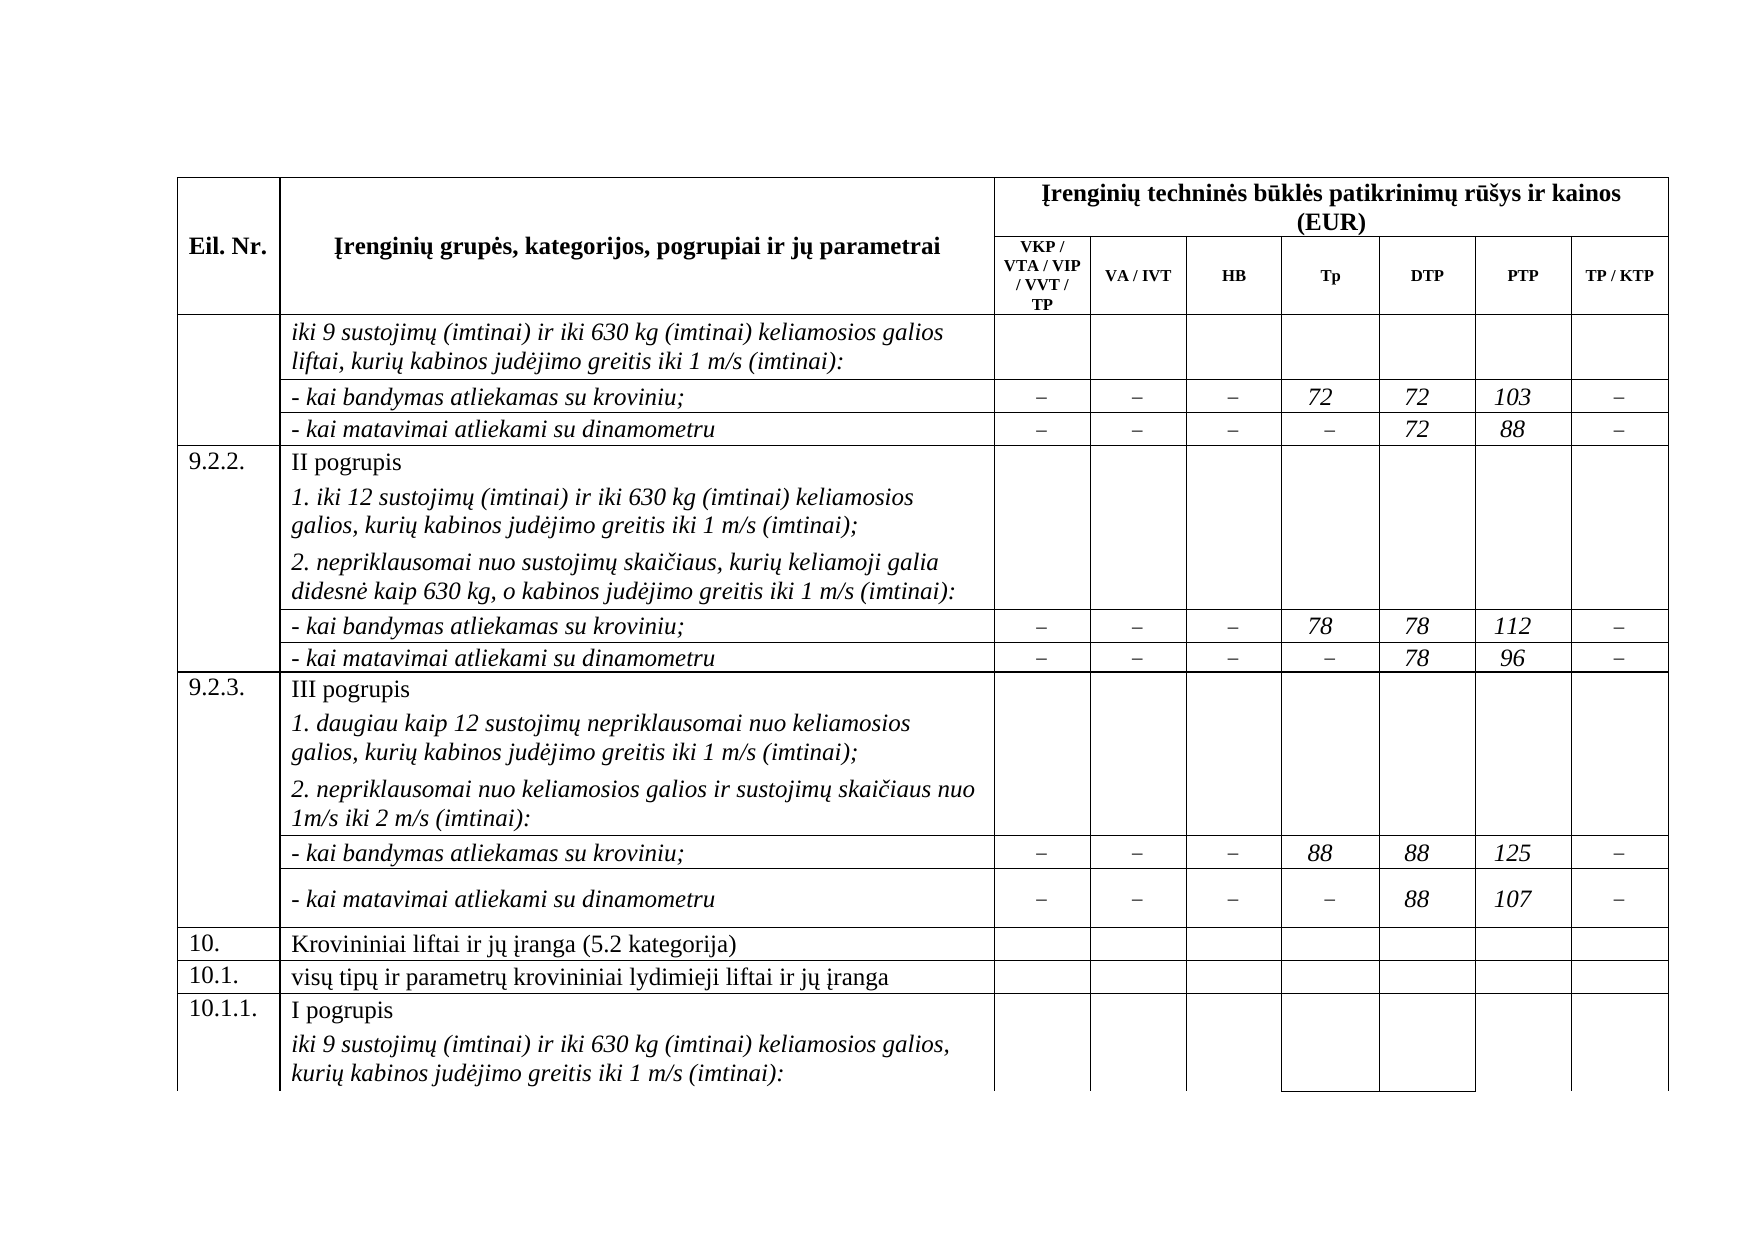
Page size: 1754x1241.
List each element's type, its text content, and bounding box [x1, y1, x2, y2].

table_cell 72 [1380, 413, 1475, 445]
table_cell [1091, 673, 1186, 704]
table_cell – [1572, 413, 1668, 445]
table_cell [1476, 315, 1571, 379]
table_cell iki 9 sustojimų (imtinai) ir iki 630 kg (imtinai) keliamosios galios, kurių kabinos judėjimo greitis iki 1 m/s (imtinai): [281, 1025, 994, 1091]
table_cell [1572, 994, 1668, 1025]
table_cell II pogrupis [281, 446, 994, 477]
table_cell [1091, 928, 1186, 959]
table_cell [1187, 928, 1281, 959]
table_cell – [1282, 643, 1379, 671]
table_cell [1091, 478, 1186, 543]
table_cell – [1187, 380, 1281, 412]
table_cell 9.2.3. [178, 673, 279, 704]
table_cell 2. nepriklausomai nuo keliamosios galios ir sustojimų skaičiaus nuo 1m/s iki 2 m/s (imtinai): [281, 770, 994, 835]
table_cell [1187, 315, 1281, 379]
table_cell [1282, 994, 1379, 1025]
table_cell [1476, 543, 1571, 609]
table_cell [1187, 1025, 1281, 1091]
table_cell [1187, 770, 1281, 835]
table_header Eil. Nr. [178, 178, 279, 313]
table_cell - kai bandymas atliekamas su kroviniu; [281, 380, 994, 412]
table_cell [995, 928, 1090, 959]
table_cell – [1282, 869, 1379, 927]
table_cell - kai bandymas atliekamas su kroviniu; [281, 610, 994, 642]
table_cell [1476, 704, 1571, 770]
table_cell – [1572, 380, 1668, 412]
table_cell [1476, 446, 1571, 477]
table_cell visų tipų ir parametrų krovininiai lydimieji liftai ir jų įranga [281, 961, 994, 992]
table_cell [1572, 928, 1668, 959]
table_cell [1187, 446, 1281, 477]
table_cell [1380, 994, 1475, 1025]
table_cell – [1572, 869, 1668, 927]
table_cell TP / KTP [1572, 237, 1668, 313]
table_cell – [995, 610, 1090, 642]
table_cell [1282, 928, 1379, 959]
table_cell [1380, 315, 1475, 379]
table_cell - kai matavimai atliekami su dinamometru [281, 869, 994, 927]
table_cell - kai matavimai atliekami su dinamometru [281, 643, 994, 671]
table_cell [1476, 673, 1571, 704]
table_cell – [995, 869, 1090, 927]
table_cell [1091, 315, 1186, 379]
table_cell [1282, 478, 1379, 543]
table_cell [1476, 478, 1571, 543]
table_cell [1476, 928, 1571, 959]
table_cell [1187, 673, 1281, 704]
table_cell [1091, 770, 1186, 835]
table_cell [1282, 961, 1379, 992]
table_cell – [1091, 380, 1186, 412]
table_cell 2. nepriklausomai nuo sustojimų skaičiaus, kurių keliamoji galia didesnė kaip 630 kg, o kabinos judėjimo greitis iki 1 m/s (imtinai): [281, 543, 994, 609]
table_cell [1476, 961, 1571, 992]
table_cell [1282, 673, 1379, 704]
table_cell 107 [1476, 869, 1571, 927]
table_cell [1380, 673, 1475, 704]
table_cell [1476, 994, 1571, 1025]
table_cell I pogrupis [281, 994, 994, 1025]
table_cell [995, 446, 1090, 477]
table_cell [1476, 1025, 1571, 1091]
table_cell [1572, 315, 1668, 379]
table_cell Tp [1282, 237, 1379, 313]
table_cell – [1572, 836, 1668, 868]
table_cell [1282, 704, 1379, 770]
table_cell [1380, 543, 1475, 609]
table_cell – [1572, 643, 1668, 671]
table_cell [1380, 928, 1475, 959]
table_cell 10. [178, 928, 279, 959]
table_cell - kai matavimai atliekami su dinamometru [281, 413, 994, 445]
table_cell [1572, 673, 1668, 704]
table_cell – [1187, 610, 1281, 642]
table_cell [1572, 704, 1668, 770]
table_cell [178, 379, 279, 412]
table_cell iki 9 sustojimų (imtinai) ir iki 630 kg (imtinai) keliamosios galios liftai, kurių kabinos judėjimo greitis iki 1 m/s (imtinai): [281, 315, 994, 379]
table_cell [1572, 770, 1668, 835]
table_cell [1187, 478, 1281, 543]
table_cell – [1187, 643, 1281, 671]
table_cell [995, 1025, 1090, 1091]
table_cell [1282, 770, 1379, 835]
table_cell – [995, 643, 1090, 671]
table_cell [995, 704, 1090, 770]
table_cell [1572, 961, 1668, 992]
table_cell – [1091, 643, 1186, 671]
table_header Įrenginių grupės, kategorijos, pogrupiai ir jų parametrai [281, 178, 994, 313]
table_cell 10.1.1. [178, 994, 279, 1025]
table_cell – [1282, 413, 1379, 445]
table_cell – [1187, 413, 1281, 445]
table_cell 112 [1476, 610, 1571, 642]
table_cell [1476, 770, 1571, 835]
table_cell 125 [1476, 836, 1571, 868]
table_cell 88 [1380, 836, 1475, 868]
table_cell 103 [1476, 380, 1571, 412]
table_cell [995, 994, 1090, 1025]
table_cell – [995, 413, 1090, 445]
table_cell [1282, 1025, 1379, 1091]
table_cell 10.1. [178, 961, 279, 992]
table_cell [1091, 994, 1186, 1025]
table_cell – [1091, 869, 1186, 927]
table_cell [178, 478, 279, 543]
table_cell [178, 704, 279, 770]
table_cell [1380, 770, 1475, 835]
table_cell [1380, 478, 1475, 543]
table_cell [995, 543, 1090, 609]
table_cell [178, 770, 279, 835]
table_cell – [995, 836, 1090, 868]
table_cell [178, 543, 279, 609]
table_cell [995, 478, 1090, 543]
table_cell [1572, 446, 1668, 477]
table_cell [178, 412, 279, 445]
table_cell Krovininiai liftai ir jų įranga (5.2 kategorija) [281, 928, 994, 959]
table_cell 9.2.2. [178, 446, 279, 477]
table_cell [1572, 478, 1668, 543]
table_cell – [1187, 869, 1281, 927]
table_cell III pogrupis [281, 673, 994, 704]
table_cell 88 [1380, 869, 1475, 927]
table_cell [1572, 543, 1668, 609]
table_cell 88 [1282, 836, 1379, 868]
table_cell VA / IVT [1091, 237, 1186, 313]
table_cell 96 [1476, 643, 1571, 671]
table_cell [1187, 543, 1281, 609]
table_cell [1091, 1025, 1186, 1091]
table_cell [1187, 994, 1281, 1025]
table_cell [178, 315, 279, 379]
table_cell [1380, 704, 1475, 770]
table_cell [1380, 1025, 1475, 1091]
table_cell [1282, 543, 1379, 609]
table_cell [1091, 446, 1186, 477]
table_cell [178, 642, 279, 671]
table_cell [1572, 1025, 1668, 1091]
table_cell [1091, 543, 1186, 609]
table_cell [1091, 961, 1186, 992]
table_cell – [1091, 836, 1186, 868]
table_cell HB [1187, 237, 1281, 313]
table_cell 72 [1380, 380, 1475, 412]
table_cell PTP [1476, 237, 1571, 313]
table_cell – [1091, 413, 1186, 445]
table_cell 1. daugiau kaip 12 sustojimų nepriklausomai nuo keliamosios galios, kurių kabinos judėjimo greitis iki 1 m/s (imtinai); [281, 704, 994, 770]
table_cell [1282, 446, 1379, 477]
table_cell [995, 770, 1090, 835]
table_cell 88 [1476, 413, 1571, 445]
table_cell 78 [1380, 643, 1475, 671]
table_cell [178, 1025, 279, 1091]
table_header Įrenginių techninės būklės patikrinimų rūšys ir kainos (EUR) [995, 178, 1668, 236]
table_cell 78 [1380, 610, 1475, 642]
table_cell [1187, 704, 1281, 770]
table_cell [1091, 704, 1186, 770]
table_cell - kai bandymas atliekamas su kroviniu; [281, 836, 994, 868]
table_cell [178, 835, 279, 868]
table_cell – [1091, 610, 1186, 642]
table_cell [995, 961, 1090, 992]
table_cell [1282, 315, 1379, 379]
table_cell VKP / VTA / VIP / VVT / TP [995, 237, 1090, 313]
table_cell [178, 868, 279, 927]
table_cell [995, 315, 1090, 379]
table_cell [1380, 446, 1475, 477]
table_cell – [1572, 610, 1668, 642]
table_cell [178, 609, 279, 642]
table_cell DTP [1380, 237, 1475, 313]
table_cell [995, 673, 1090, 704]
table_cell 72 [1282, 380, 1379, 412]
table_cell – [1187, 836, 1281, 868]
table_cell – [995, 380, 1090, 412]
table_cell 1. iki 12 sustojimų (imtinai) ir iki 630 kg (imtinai) keliamosios galios, kurių kabinos judėjimo greitis iki 1 m/s (imtinai); [281, 478, 994, 543]
table_cell [1187, 961, 1281, 992]
table_cell [1380, 961, 1475, 992]
table_cell 78 [1282, 610, 1379, 642]
